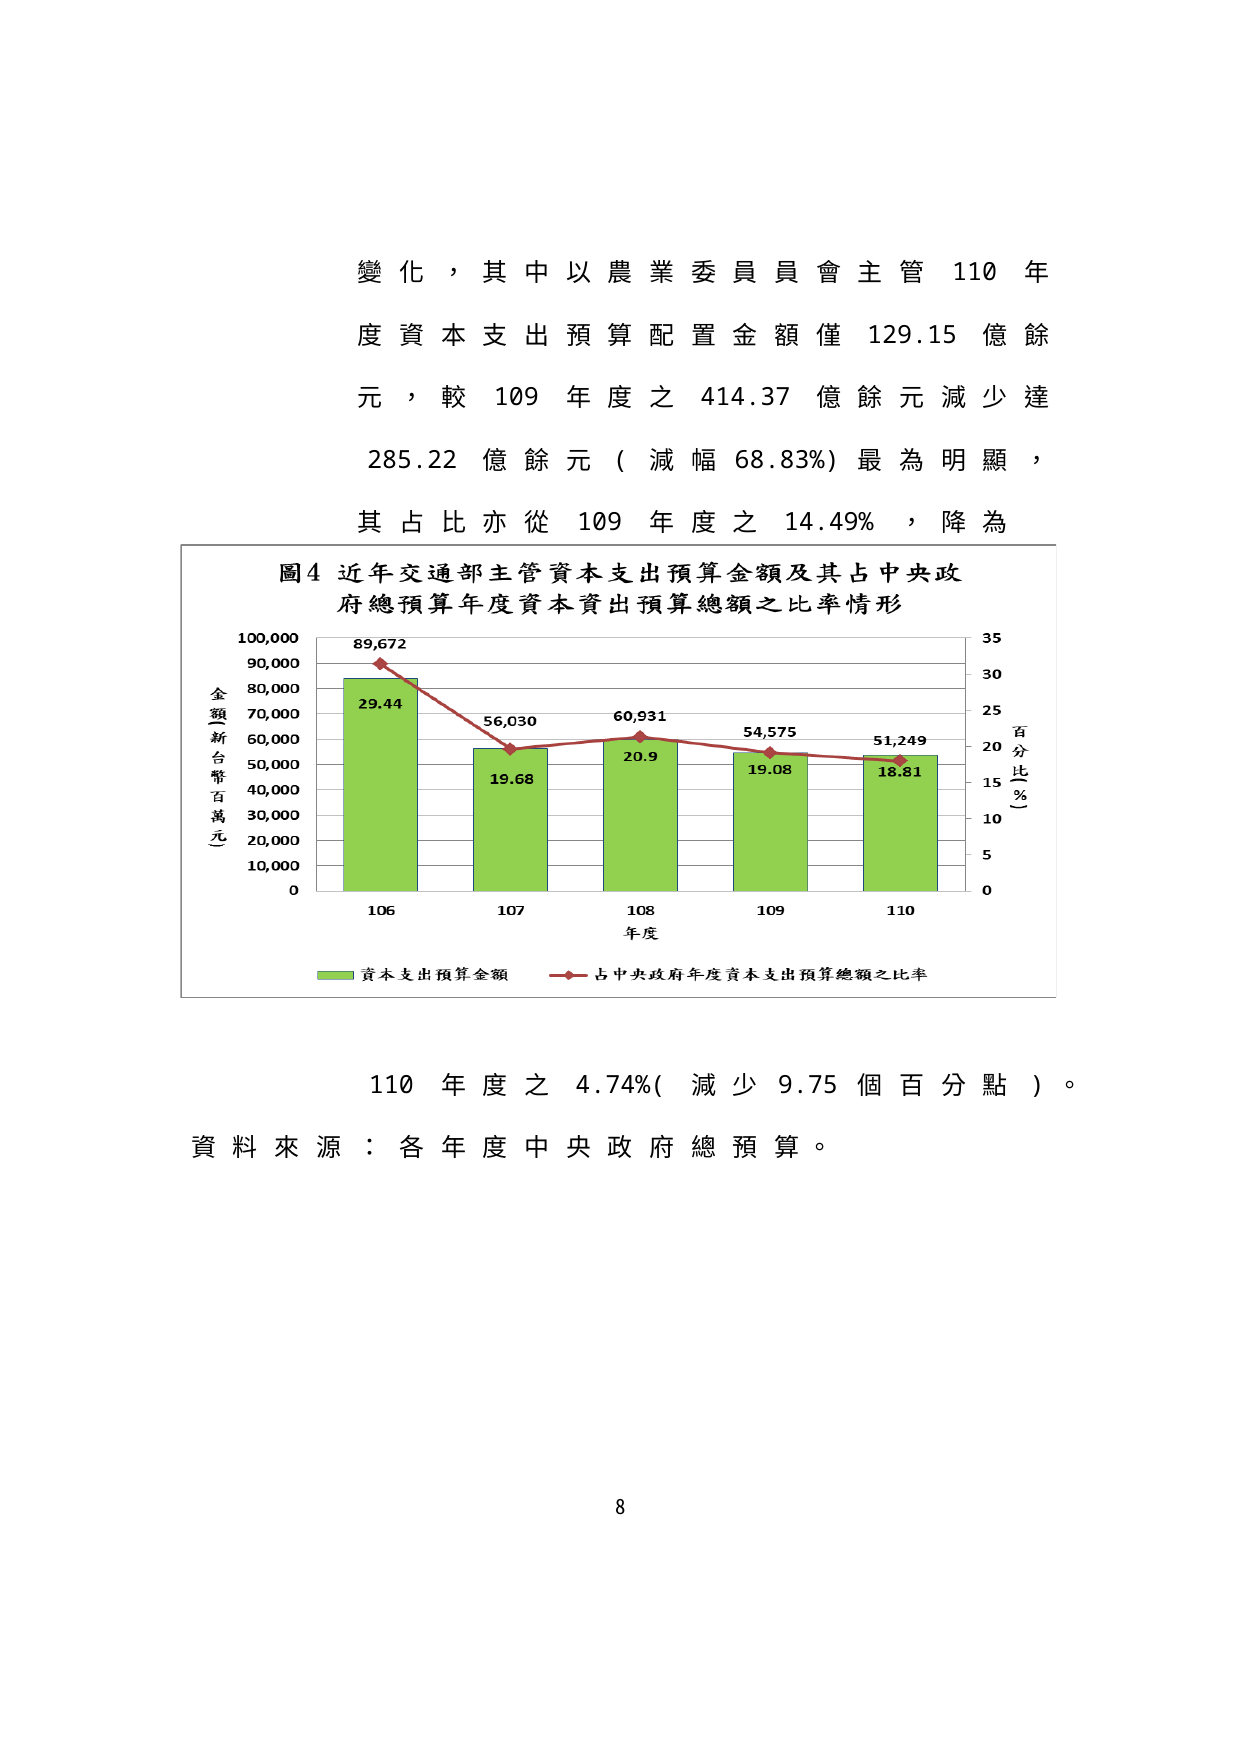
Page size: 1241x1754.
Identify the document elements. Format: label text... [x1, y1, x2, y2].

text 2.110年度行政院主管於國家發展委員會「非營業特種基金-花東地區永續發展基金」科目編列255億8,214萬7千元，較109年度之9億4,000萬元鉅額增加246億4,214萬7千元，致行政院主管110年度「設備及投資」之「投資」科目預算驟增，爰使行政院主管資本支出預算總金額達294億9,317萬6千元，占該年度整體資本支出預算總額之比率達10.82%(109年度僅1.47%)，其他機關之資本支出預算配置額度及結構亦因此有所變化，其中以農業委員員會主管110年度資本支出預算配置金額僅129.15億餘元，較109年度之414.37億餘元減少達285.22億餘元(減幅68.83%)最為明顯，其占比亦從109年度之14.49%，降為110年度之4.74%(減少9.75個百分點)。 [301, 229, 1058, 1104]
text 資料來源：各年度中央政府總預算。 [174, 1104, 1058, 1167]
